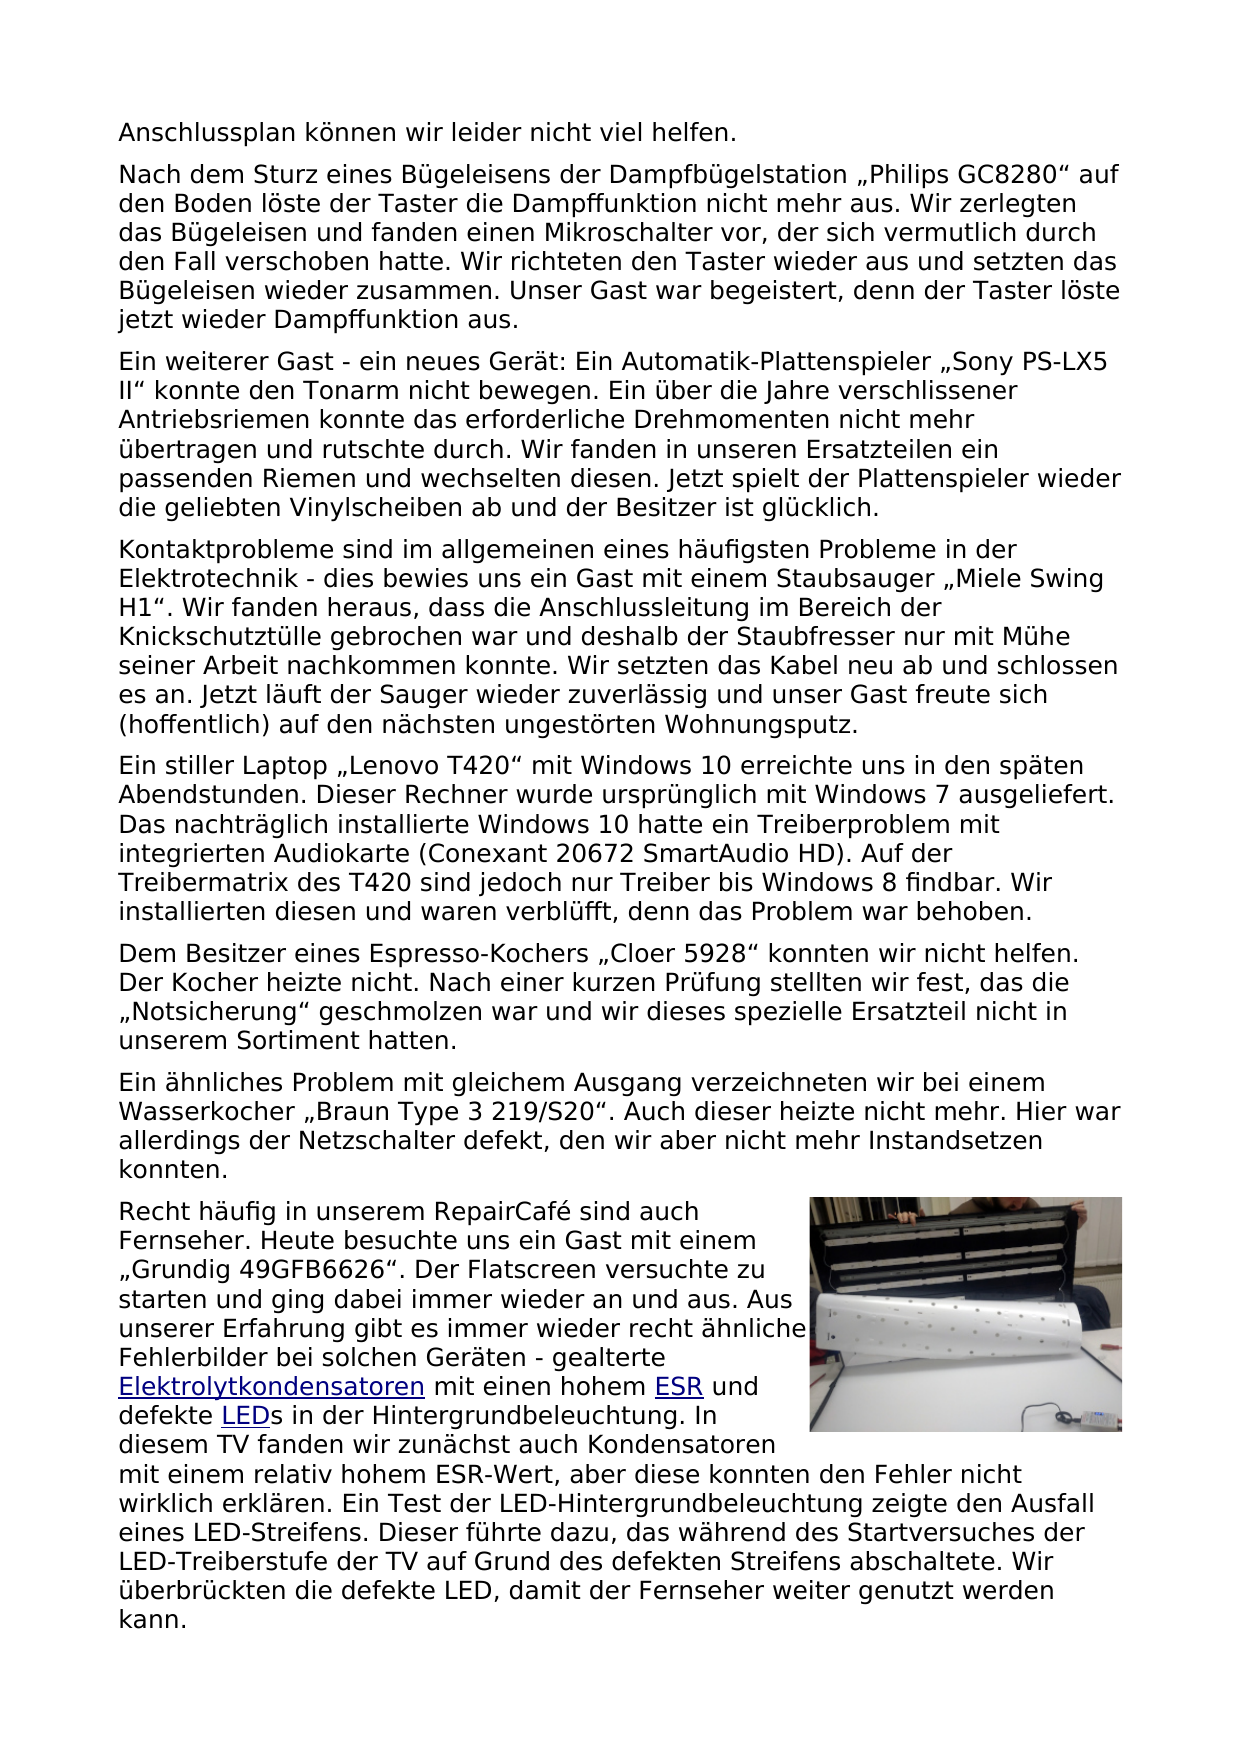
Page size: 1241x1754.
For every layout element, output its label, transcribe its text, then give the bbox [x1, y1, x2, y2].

text Recht häufig in unserem RepairCafé sind auch Fernseher. Heute besuchte uns ein Gast mit einem „Grundig 49GFB6626“. Der Flatscreen versuchte zu starten und ging dabei immer wieder an und aus. Aus unserer Erfahrung gibt es immer wieder recht ähnliche Fehlerbilder bei solchen Geräten - gealterte Elektrolytkondensatoren mit einen hohem ESR und defekte LEDs in der Hintergrundbeleuchtung. In diesem TV fanden wir zunächst auch Kondensatoren mit einem relativ hohem ESR-Wert, aber diese konnten den Fehler nicht wirklich erklären. Ein Test der LED-Hintergrundbeleuchtung zeigte den Ausfall eines LED-Streifens. Dieser führte dazu, das während des Startversuches der LED-Treiberstufe der TV auf Grund des defekten Streifens abschaltete. Wir überbrückten die defekte LED, damit der Fernseher weiter genutzt werden kann. [118, 1197, 1122, 1635]
text Nach dem Sturz eines Bügeleisens der Dampfbügelstation „Philips GC8280“ auf den Boden löste der Taster die Dampffunktion nicht mehr aus. Wir zerlegten das Bügeleisen und fanden einen Mikroschalter vor, der sich vermutlich durch den Fall verschoben hatte. Wir richteten den Taster wieder aus und setzten das Bügeleisen wieder zusammen. Unser Gast war begeistert, denn der Taster löste jetzt wieder Dampffunktion aus. [118, 160, 1122, 335]
text Ein ähnliches Problem mit gleichem Ausgang verzeichneten wir bei einem Wasserkocher „Braun Type 3 219/S20“. Auch dieser heizte nicht mehr. Hier war allerdings der Netzschalter defekt, den wir aber nicht mehr Instandsetzen konnten. [118, 1068, 1122, 1185]
text Ein stiller Laptop „Lenovo T420“ mit Windows 10 erreichte uns in den späten Abendstunden. Dieser Rechner wurde ursprünglich mit Windows 7 ausgeliefert. Das nachträglich installierte Windows 10 hatte ein Treiberproblem mit integrierten Audiokarte (Conexant 20672 SmartAudio HD). Auf der Treibermatrix des T420 sind jedoch nur Treiber bis Windows 8 findbar. Wir installierten diesen und waren verblüfft, denn das Problem war behoben. [118, 751, 1122, 926]
picture [809, 1197, 1123, 1432]
text Ein weiterer Gast - ein neues Gerät: Ein Automatik-Plattenspieler „Sony PS-LX5 II“ konnte den Tonarm nicht bewegen. Ein über die Jahre verschlissener Antriebsriemen konnte das erforderliche Drehmomenten nicht mehr übertragen und rutschte durch. Wir fanden in unseren Ersatzteilen ein passenden Riemen und wechselten diesen. Jetzt spielt der Plattenspieler wieder die geliebten Vinylscheiben ab und der Besitzer ist glücklich. [118, 347, 1122, 522]
text Dem Besitzer eines Espresso-Kochers „Cloer 5928“ konnten wir nicht helfen. Der Kocher heizte nicht. Nach einer kurzen Prüfung stellten wir fest, das die „Notsicherung“ geschmolzen war und wir dieses spezielle Ersatzteil nicht in unserem Sortiment hatten. [118, 939, 1122, 1056]
text Anschlussplan können wir leider nicht viel helfen. [118, 118, 1122, 147]
text Kontaktprobleme sind im allgemeinen eines häufigsten Probleme in der Elektrotechnik - dies bewies uns ein Gast mit einem Staubsauger „Miele Swing H1“. Wir fanden heraus, dass die Anschlussleitung im Bereich der Knickschutztülle gebrochen war und deshalb der Staubfresser nur mit Mühe seiner Arbeit nachkommen konnte. Wir setzten das Kabel neu ab und schlossen es an. Jetzt läuft der Sauger wieder zuverlässig und unser Gast freute sich (hoffentlich) auf den nächsten ungestörten Wohnungsputz. [118, 535, 1122, 739]
